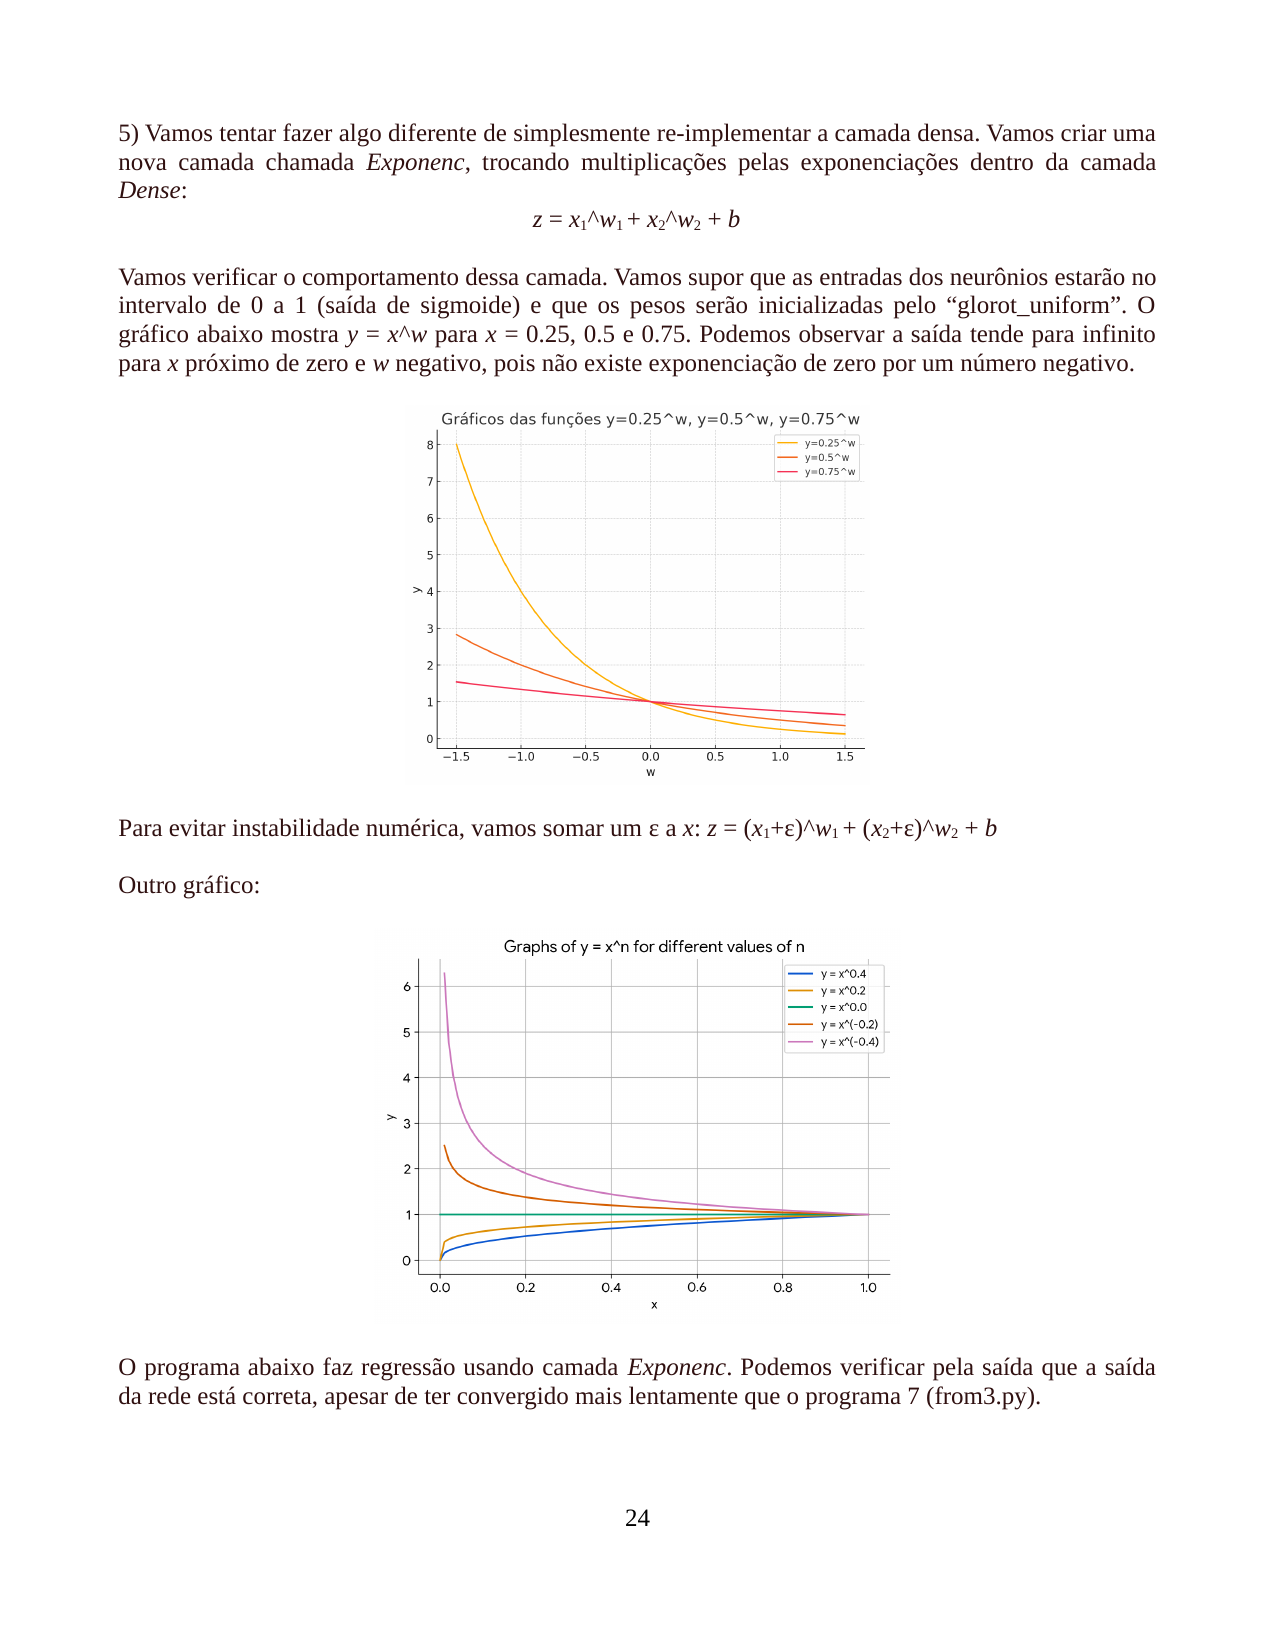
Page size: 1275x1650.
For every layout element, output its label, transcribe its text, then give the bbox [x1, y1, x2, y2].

text Vamos verificar o comportamento dessa camada. Vamos supor que as entradas dos neurônios estarão no intervalo de 0 a 1 (saída de sigmoide) e que os pesos serão inicializadas pelo “glorot_uniform”. O gráfico abaixo mostra y = x^w para x = 0.25, 0.5 e 0.75. Podemos observar a saída tende para infinito para x próximo de zero e w negativo, pois não existe exponenciação de zero por um número negativo. [118, 262, 1157, 377]
picture [405, 405, 871, 785]
picture [373, 928, 902, 1324]
text Para evitar instabilidade numérica, vamos somar um ε a x: z = (x1+ε)^w1 + (x2+ε)^w2 + b [118, 813, 1157, 842]
text z = x1^w1 + x2^w2 + b [118, 204, 1157, 233]
text 5) Vamos tentar fazer algo diferente de simplesmente re-implementar a camada densa. Vamos criar uma nova camada chamada Exponenc, trocando multiplicações pelas exponenciações dentro da camada Dense: [118, 118, 1157, 204]
text O programa abaixo faz regressão usando camada Exponenc. Podemos verificar pela saída que a saída da rede está correta, apesar de ter convergido mais lentamente que o programa 7 (from3.py). [118, 1352, 1157, 1410]
text Outro gráfico: [118, 871, 1157, 899]
